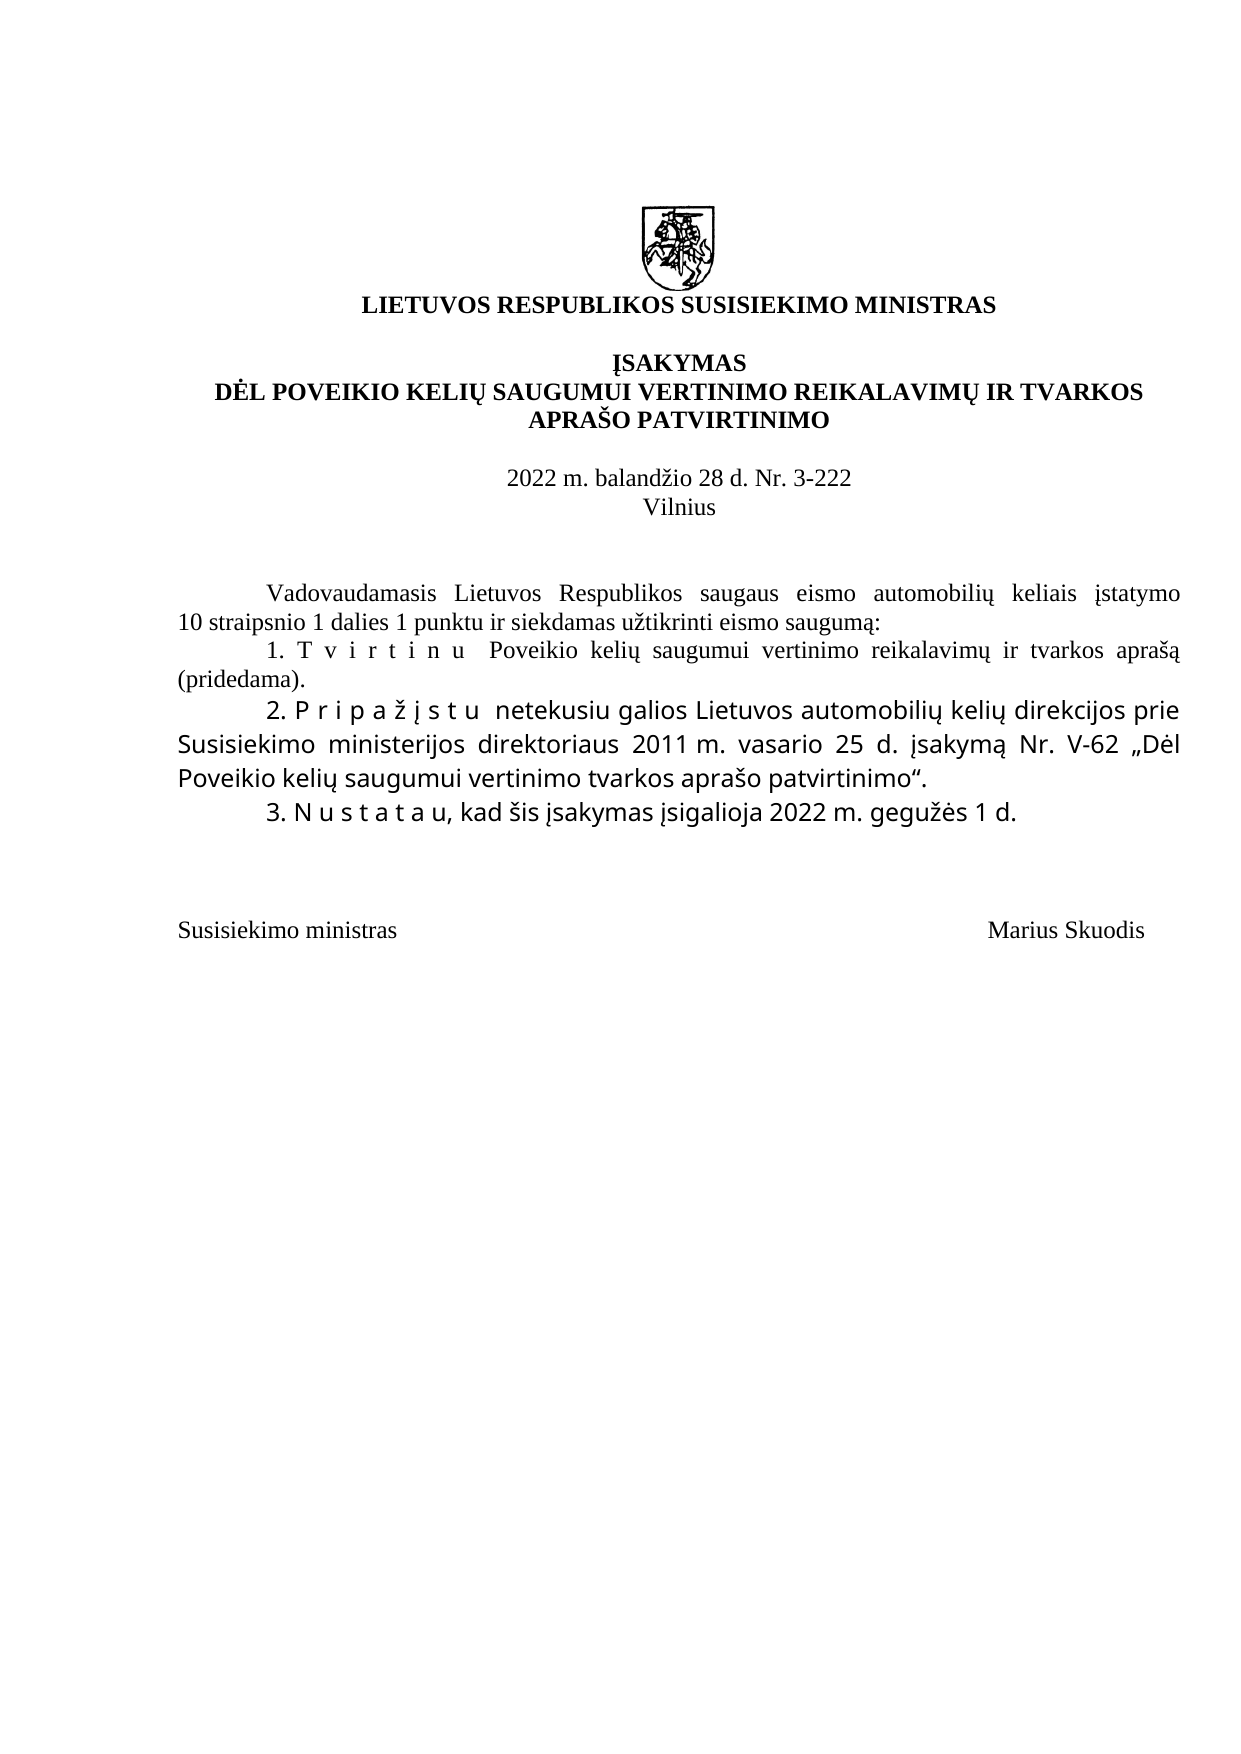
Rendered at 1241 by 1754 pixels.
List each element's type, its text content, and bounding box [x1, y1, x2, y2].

text DĖL POVEIKIO KELIŲ SAUGUMUI VERTINIMO REIKALAVIMŲ IR TVARKOS APRAŠO PATVIRTINIMO [177, 377, 1181, 434]
text 1. T v i r t i n u Poveikio kelių saugumui vertinimo reikalavimų ir tvarkos aprašą (pridedama). [177, 635, 1181, 693]
text 3. N u s t a t a u, kad šis įsakymas įsigalioja 2022 m. gegužės 1 d. [177, 795, 1181, 829]
text 2022 m. balandžio 28 d. Nr. 3-222 [177, 463, 1181, 492]
text Vadovaudamasis Lietuvos Respublikos saugaus eismo automobilių keliais įstatymo 10 straipsnio 1 dalies 1 punktu ir siekdamas užtikrinti eismo saugumą: [177, 578, 1181, 635]
text LIETUVOS RESPUBLIKOS SUSISIEKIMO MINISTRAS [177, 290, 1181, 319]
text Vilnius [177, 492, 1181, 520]
text 2. P r i p a ž į s t u netekusiu galios Lietuvos automobilių kelių direkcijos prie Susisiekimo ministerijos direktoriaus 2011 m. vasario 25 d. įsakymą Nr. V-62 „Dėl Poveikio kelių saugumui vertinimo tvarkos aprašo patvirtinimo“. [177, 693, 1181, 795]
text ĮSAKYMAS [177, 348, 1181, 377]
text Susisiekimo ministras Marius Skuodis [177, 915, 1181, 944]
